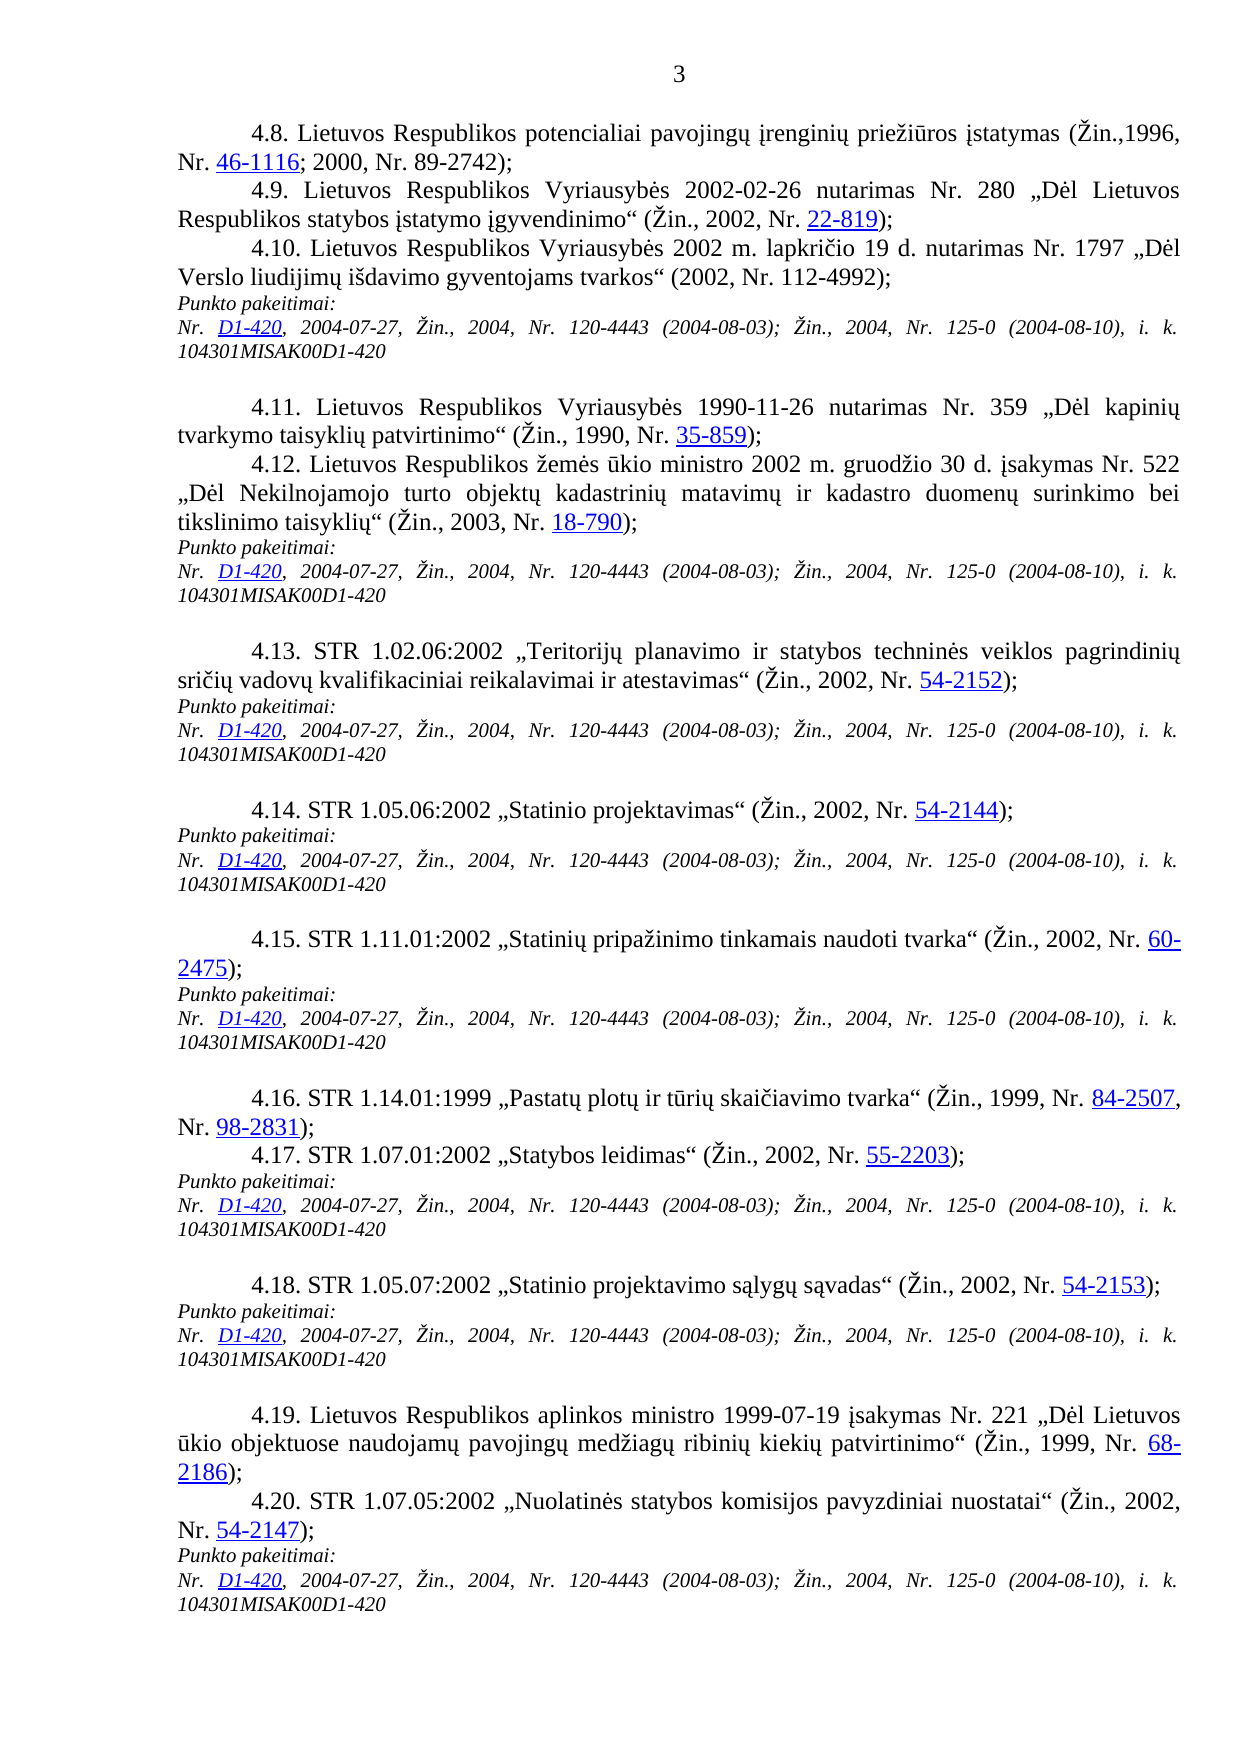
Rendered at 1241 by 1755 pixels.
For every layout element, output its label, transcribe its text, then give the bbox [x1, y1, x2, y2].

text 4.14. STR 1.05.06:2002 „Statinio projektavimas“ (Žin., 2002, Nr. 54-2144); [177, 795, 1181, 823]
text Nr. D1-420, 2004-07-27, Žin., 2004, Nr. 120-4443 (2004-08-03); Žin., 2004, Nr. 125-0 (2004-08-10), i. k. 104301MISAK00D1-420 [177, 559, 1181, 607]
text Punkto pakeitimai: [177, 982, 1181, 1006]
text 4.11. Lietuvos Respublikos Vyriausybės 1990-11-26 nutarimas Nr. 359 „Dėl kapinių tvarkymo taisyklių patvirtinimo“ (Žin., 1990, Nr. 35-859); [177, 392, 1181, 449]
text Punkto pakeitimai: [177, 1299, 1181, 1323]
text Nr. D1-420, 2004-07-27, Žin., 2004, Nr. 120-4443 (2004-08-03); Žin., 2004, Nr. 125-0 (2004-08-10), i. k. 104301MISAK00D1-420 [177, 1006, 1181, 1054]
text Punkto pakeitimai: [177, 823, 1181, 847]
text 4.19. Lietuvos Respublikos aplinkos ministro 1999-07-19 įsakymas Nr. 221 „Dėl Lietuvos ūkio objektuose naudojamų pavojingų medžiagų ribinių kiekių patvirtinimo“ (Žin., 1999, Nr. 68-2186); [177, 1400, 1181, 1486]
text 4.10. Lietuvos Respublikos Vyriausybės 2002 m. lapkričio 19 d. nutarimas Nr. 1797 „Dėl Verslo liudijimų išdavimo gyventojams tvarkos“ (2002, Nr. 112-4992); [177, 233, 1181, 291]
text Punkto pakeitimai: [177, 1543, 1181, 1567]
text 4.17. STR 1.07.01:2002 „Statybos leidimas“ (Žin., 2002, Nr. 55-2203); [177, 1140, 1181, 1169]
text Punkto pakeitimai: [177, 535, 1181, 559]
text Nr. D1-420, 2004-07-27, Žin., 2004, Nr. 120-4443 (2004-08-03); Žin., 2004, Nr. 125-0 (2004-08-10), i. k. 104301MISAK00D1-420 [177, 1323, 1181, 1371]
text Punkto pakeitimai: [177, 694, 1181, 718]
text Nr. D1-420, 2004-07-27, Žin., 2004, Nr. 120-4443 (2004-08-03); Žin., 2004, Nr. 125-0 (2004-08-10), i. k. 104301MISAK00D1-420 [177, 1193, 1181, 1241]
text Punkto pakeitimai: [177, 1169, 1181, 1193]
text Nr. D1-420, 2004-07-27, Žin., 2004, Nr. 120-4443 (2004-08-03); Žin., 2004, Nr. 125-0 (2004-08-10), i. k. 104301MISAK00D1-420 [177, 718, 1181, 766]
text Punkto pakeitimai: [177, 291, 1181, 315]
text 4.8. Lietuvos Respublikos potencialiai pavojingų įrenginių priežiūros įstatymas (Žin.,1996, Nr. 46-1116; 2000, Nr. 89-2742); [177, 118, 1181, 176]
text 4.20. STR 1.07.05:2002 „Nuolatinės statybos komisijos pavyzdiniai nuostatai“ (Žin., 2002, Nr. 54-2147); [177, 1486, 1181, 1543]
text 4.12. Lietuvos Respublikos žemės ūkio ministro 2002 m. gruodžio 30 d. įsakymas Nr. 522 „Dėl Nekilnojamojo turto objektų kadastrinių matavimų ir kadastro duomenų surinkimo bei tikslinimo taisyklių“ (Žin., 2003, Nr. 18-790); [177, 449, 1181, 535]
text 4.13. STR 1.02.06:2002 „Teritorijų planavimo ir statybos techninės veiklos pagrindinių sričių vadovų kvalifikaciniai reikalavimai ir atestavimas“ (Žin., 2002, Nr. 54-2152); [177, 636, 1181, 694]
text Nr. D1-420, 2004-07-27, Žin., 2004, Nr. 120-4443 (2004-08-03); Žin., 2004, Nr. 125-0 (2004-08-10), i. k. 104301MISAK00D1-420 [177, 847, 1181, 896]
text Nr. D1-420, 2004-07-27, Žin., 2004, Nr. 120-4443 (2004-08-03); Žin., 2004, Nr. 125-0 (2004-08-10), i. k. 104301MISAK00D1-420 [177, 1567, 1181, 1616]
text 4.16. STR 1.14.01:1999 „Pastatų plotų ir tūrių skaičiavimo tvarka“ (Žin., 1999, Nr. 84-2507, Nr. 98-2831); [177, 1083, 1181, 1140]
text 4.18. STR 1.05.07:2002 „Statinio projektavimo sąlygų sąvadas“ (Žin., 2002, Nr. 54-2153); [177, 1270, 1181, 1299]
text 4.9. Lietuvos Respublikos Vyriausybės 2002-02-26 nutarimas Nr. 280 „Dėl Lietuvos Respublikos statybos įstatymo įgyvendinimo“ (Žin., 2002, Nr. 22-819); [177, 176, 1181, 233]
text Nr. D1-420, 2004-07-27, Žin., 2004, Nr. 120-4443 (2004-08-03); Žin., 2004, Nr. 125-0 (2004-08-10), i. k. 104301MISAK00D1-420 [177, 315, 1181, 363]
text 4.15. STR 1.11.01:2002 „Statinių pripažinimo tinkamais naudoti tvarka“ (Žin., 2002, Nr. 60-2475); [177, 924, 1181, 982]
